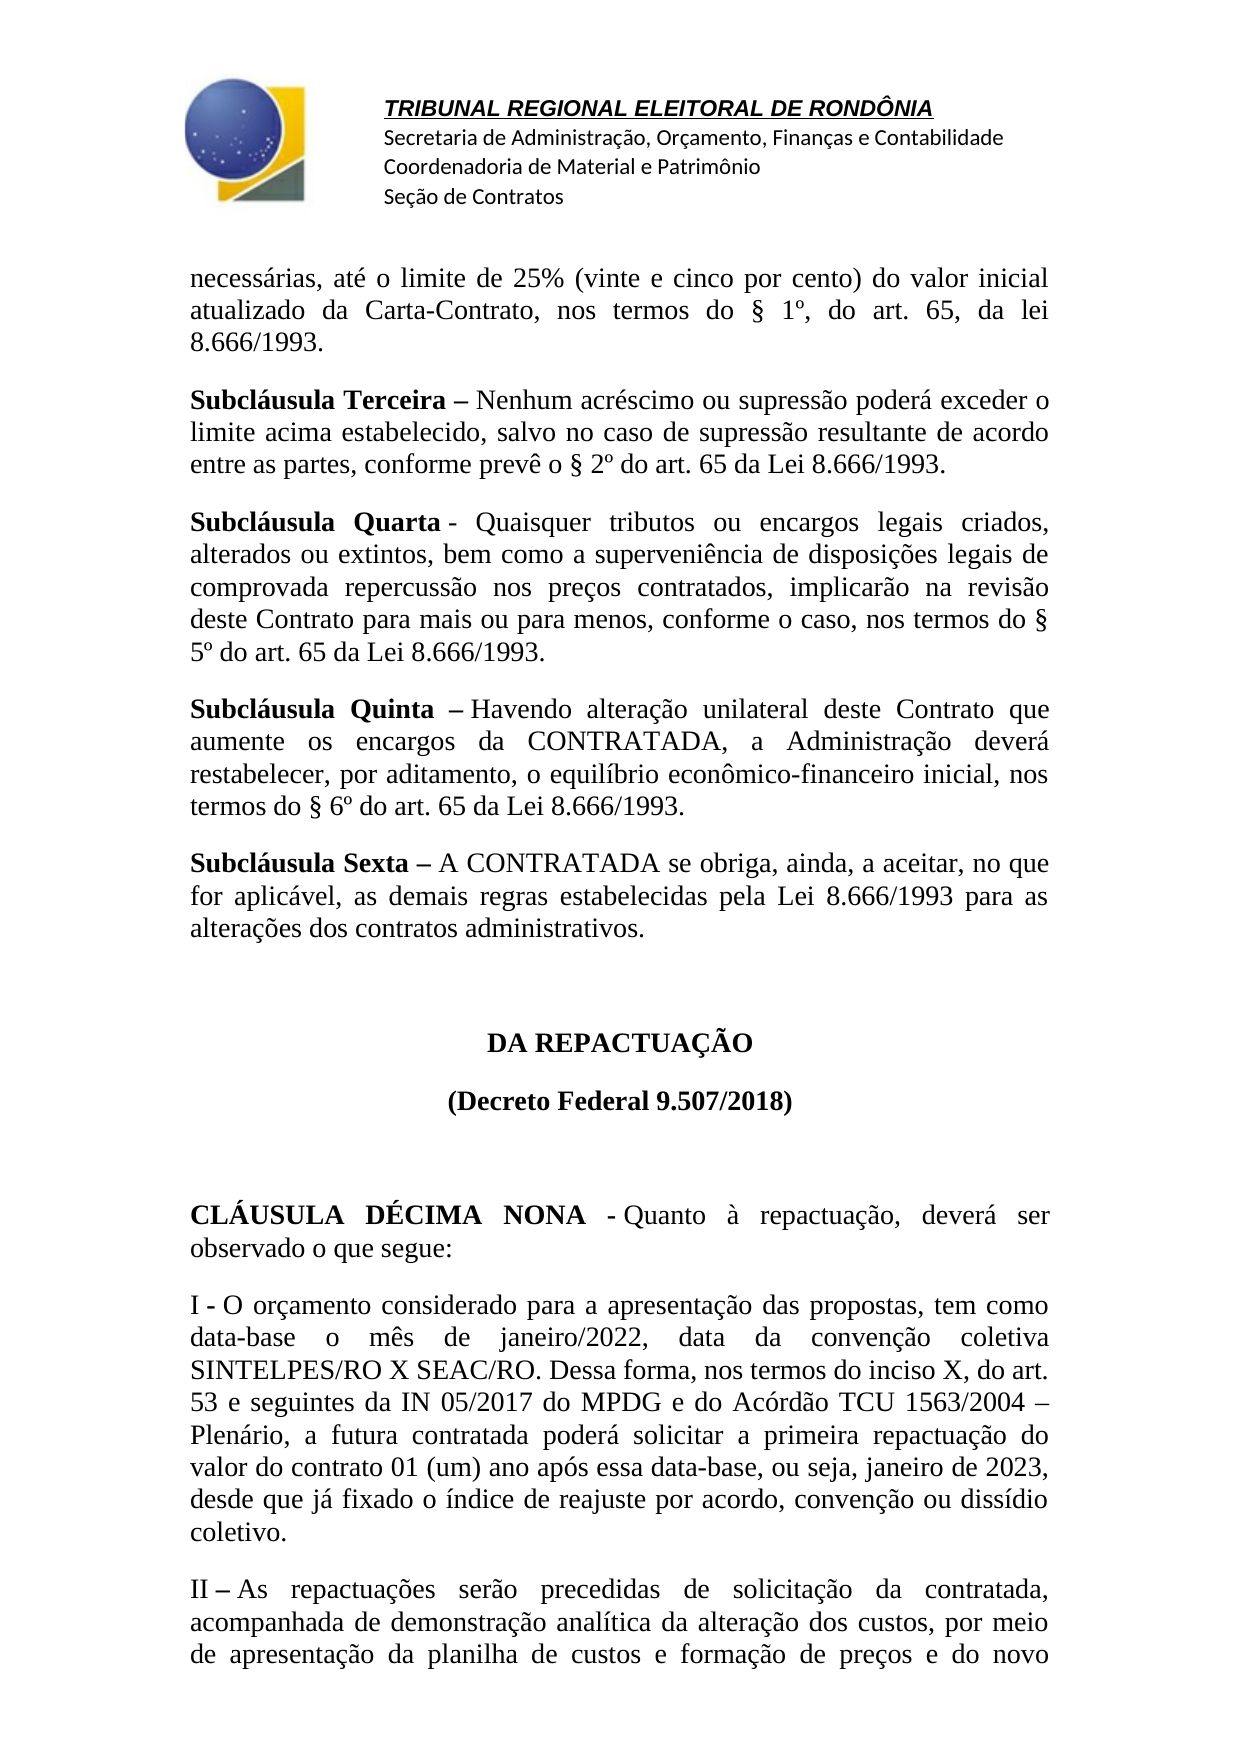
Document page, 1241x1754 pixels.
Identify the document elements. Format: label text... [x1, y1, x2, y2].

text (Decreto Federal 9.507/2018) [190, 1083, 1051, 1116]
text necessárias, até o limite de 25% (vinte e cinco por cento) do valor inicial atualizado da Carta-Contrato, nos termos do § 1º, do art. 65, da lei 8.666/1993. [190, 261, 1051, 358]
text Subcláusula Quarta - Quaisquer tributos ou encargos legais criados, alterados ou extintos, bem como a superveniência de disposições legais de comprovada repercussão nos preços contratados, implicarão na revisão deste Contrato para mais ou para menos, conforme o caso, nos termos do § 5º do art. 65 da Lei 8.666/1993. [190, 505, 1051, 667]
text CLÁUSULA DÉCIMA NONA - Quanto à repactuação, deverá ser observado o que segue: [190, 1198, 1051, 1263]
text Subcláusula Quinta – Havendo alteração unilateral deste Contrato que aumente os encargos da CONTRATADA, a Administração deverá restabelecer, por aditamento, o equilíbrio econômico-financeiro inicial, nos termos do § 6º do art. 65 da Lei 8.666/1993. [190, 692, 1051, 822]
text I - O orçamento considerado para a apresentação das propostas, tem como data-base o mês de janeiro/2022, data da convenção coletiva SINTELPES/RO X SEAC/RO. Dessa forma, nos termos do inciso X, do art. 53 e seguintes da IN 05/2017 do MPDG e do Acórdão TCU 1563/2004 – Plenário, a futura contratada poderá solicitar a primeira repactuação do valor do contrato 01 (um) ano após essa data-base, ou seja, janeiro de 2023, desde que já fixado o índice de reajuste por acordo, convenção ou dissídio coletivo. [190, 1288, 1051, 1547]
text Subcláusula Sexta – A CONTRATADA se obriga, ainda, a aceitar, no que for aplicável, as demais regras estabelecidas pela Lei 8.666/1993 para as alterações dos contratos administrativos. [190, 847, 1051, 944]
text Subcláusula Terceira – Nenhum acréscimo ou supressão poderá exceder o limite acima estabelecido, salvo no caso de supressão resultante de acordo entre as partes, conforme prevê o § 2º do art. 65 da Lei 8.666/1993. [190, 383, 1051, 480]
text DA REPACTUAÇÃO [190, 1026, 1051, 1058]
text II – As repactuações serão precedidas de solicitação da contratada, acompanhada de demonstração analítica da alteração dos custos, por meio de apresentação da planilha de custos e formação de preços e do novo [190, 1572, 1051, 1669]
